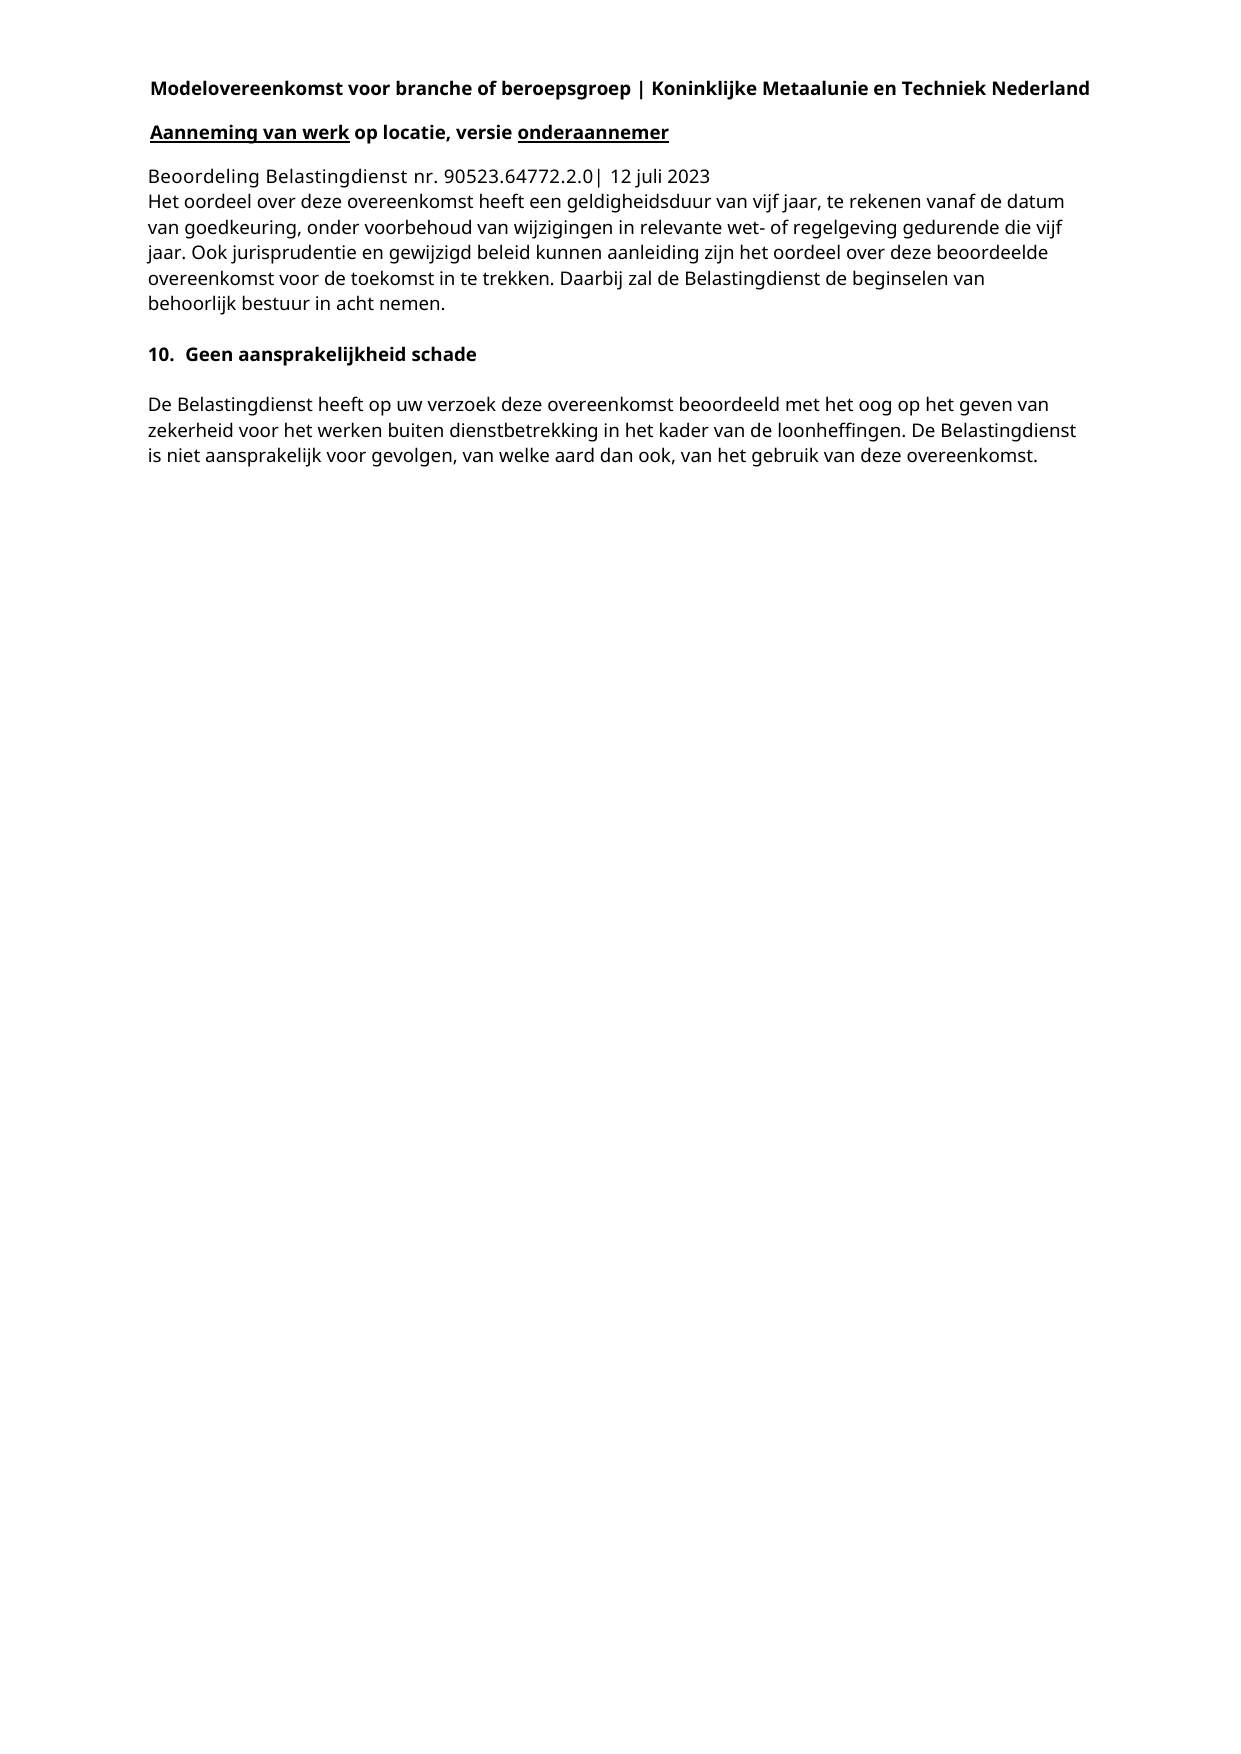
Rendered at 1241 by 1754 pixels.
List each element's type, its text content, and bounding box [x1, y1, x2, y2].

text Het oordeel over deze overeenkomst heeft een geldigheidsduur van vijf jaar, te rekenen vanaf de datum van goedkeuring, onder voorbehoud van wijzigingen in relevante wet- of regelgeving gedurende die vijf jaar. Ook jurisprudentie en gewijzigd beleid kunnen aanleiding zijn het oordeel over deze beoordeelde overeenkomst voor de toekomst in te trekken. Daarbij zal de Belastingdienst de beginselen van behoorlijk bestuur in acht nemen. [148, 189, 1076, 316]
text De Belastingdienst heeft op uw verzoek deze overeenkomst beoordeeld met het oog op het geven van zekerheid voor het werken buiten dienstbetrekking in het kader van de loonheffingen. De Belastingdienst is niet aansprakelijk voor gevolgen, van welke aard dan ook, van het gebruik van deze overeenkomst. [148, 392, 1082, 468]
list Geen aansprakelijkheid schade [148, 341, 1093, 367]
